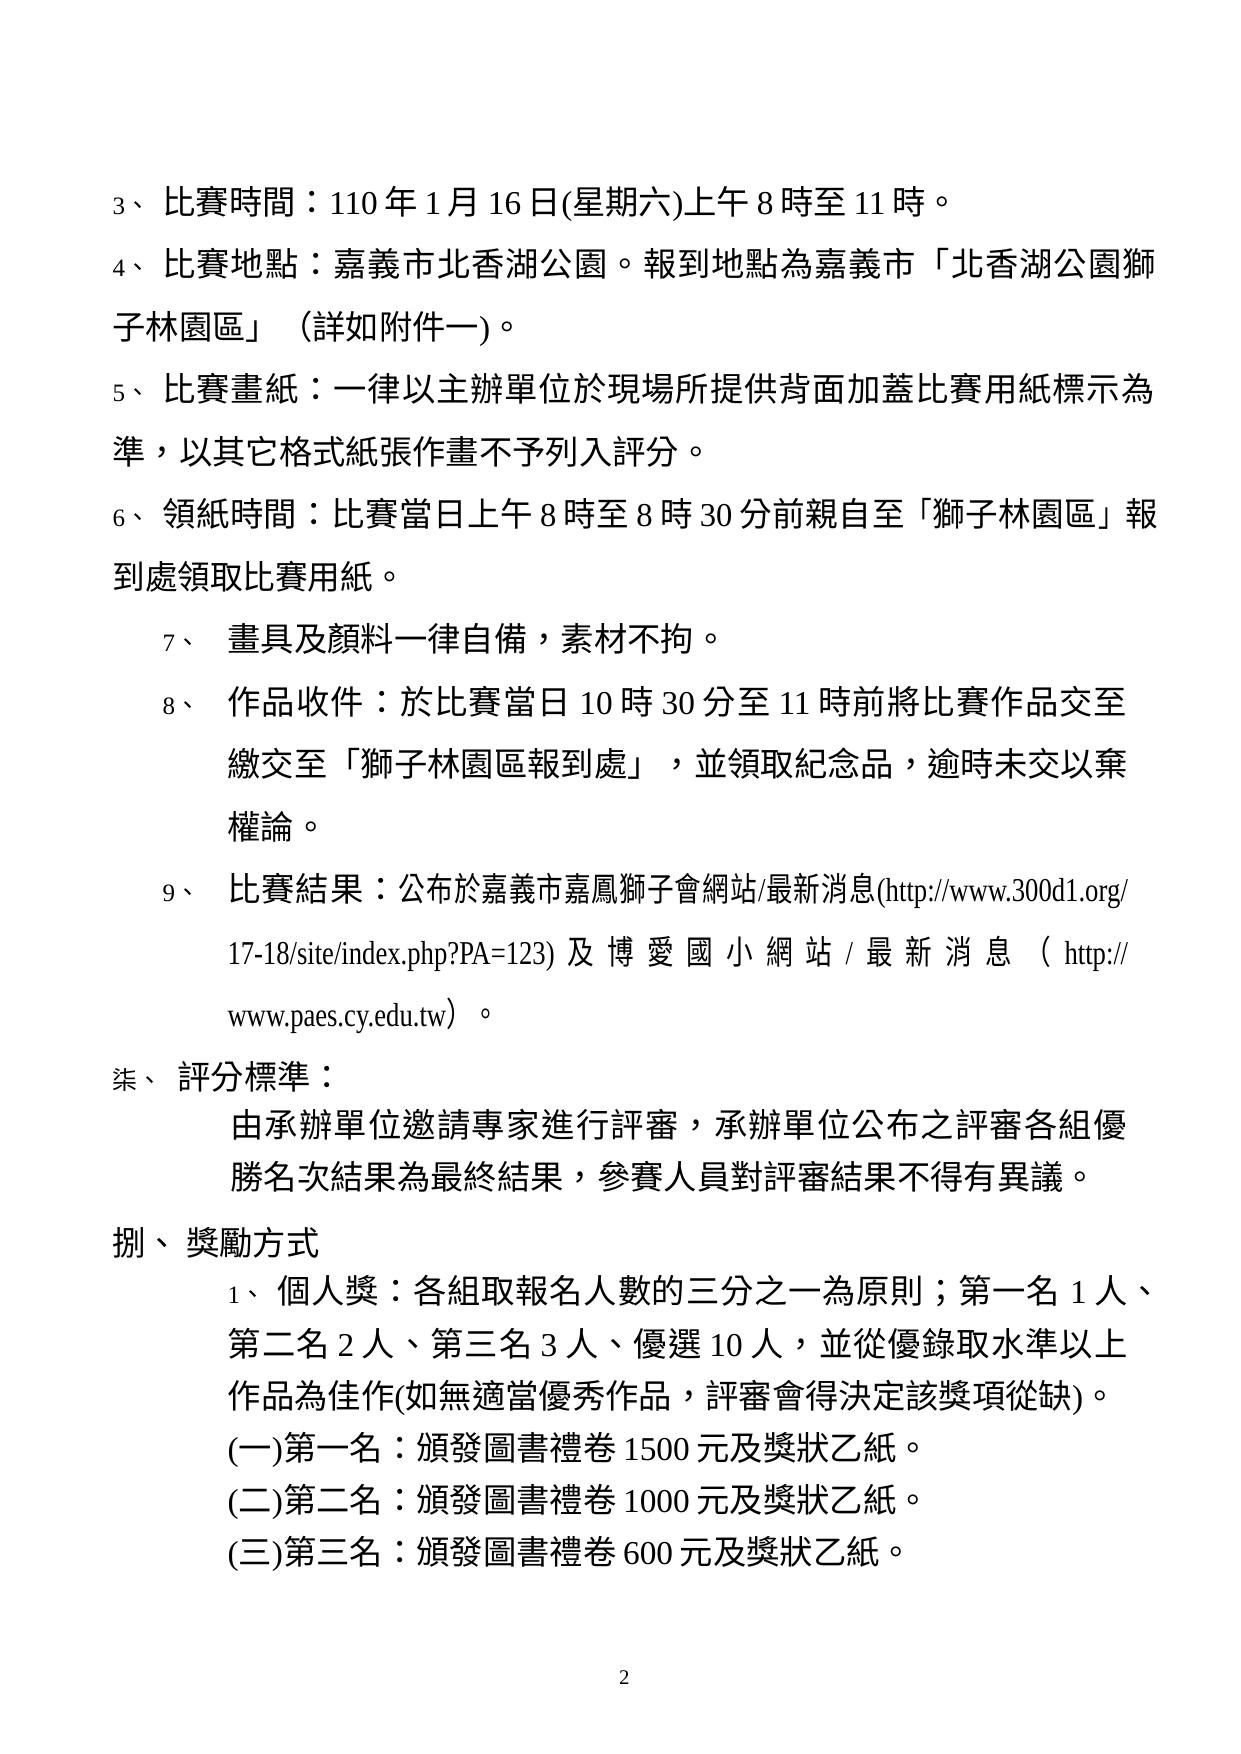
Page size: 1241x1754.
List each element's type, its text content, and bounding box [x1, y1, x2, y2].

text (二)第二名：頒發圖書禮卷1000元及獎狀乙紙。 [227, 1471, 1128, 1523]
list 領紙時間：比賽當日上午8時至8時30分前親自至「獅子林園區」報到處領取比賽用紙。 [112, 471, 1157, 596]
list 比賽時間：110年1月16日(星期六)上午8時至11時。 [112, 158, 1157, 221]
list 比賽結果：公布於嘉義市嘉鳳獅子會網站/最新消息(http://www.300d1.org/17-18/site/index.php?PA=123)及博愛國小網站/最新消息（http://www.paes.cy.edu.tw）。 [162, 846, 1128, 1033]
list 畫具及顏料一律自備，素材不拘。 [162, 596, 1128, 658]
list 個人獎：各組取報名人數的三分之一為原則；第一名1人、第二名2人、第三名3人、優選10人，並從優錄取水準以上作品為佳作(如無適當優秀作品，評審會得決定該獎項從缺)。 [227, 1262, 1128, 1418]
list 比賽地點：嘉義市北香湖公園。報到地點為嘉義市「北香湖公園獅子林園區」（詳如附件一)。 [112, 221, 1157, 346]
list 比賽畫紙：一律以主辦單位於現場所提供背面加蓋比賽用紙標示為準，以其它格式紙張作畫不予列入評分。 [112, 346, 1157, 471]
list 作品收件：於比賽當日10時30分至11時前將比賽作品交至繳交至「獅子林園區報到處」，並領取紀念品，逾時未交以棄權論。 [162, 658, 1128, 846]
text 由承辦單位邀請專家進行評審，承辦單位公布之評審各組優勝名次結果為最終結果，參賽人員對評審結果不得有異議。 [230, 1096, 1128, 1200]
text (三)第三名：頒發圖書禮卷600元及獎狀乙紙。 [227, 1523, 1128, 1575]
list 獎勵方式 [112, 1200, 1128, 1262]
list 評分標準： [112, 1033, 1128, 1096]
text (一)第一名：頒發圖書禮卷1500元及獎狀乙紙。 [227, 1418, 1128, 1471]
